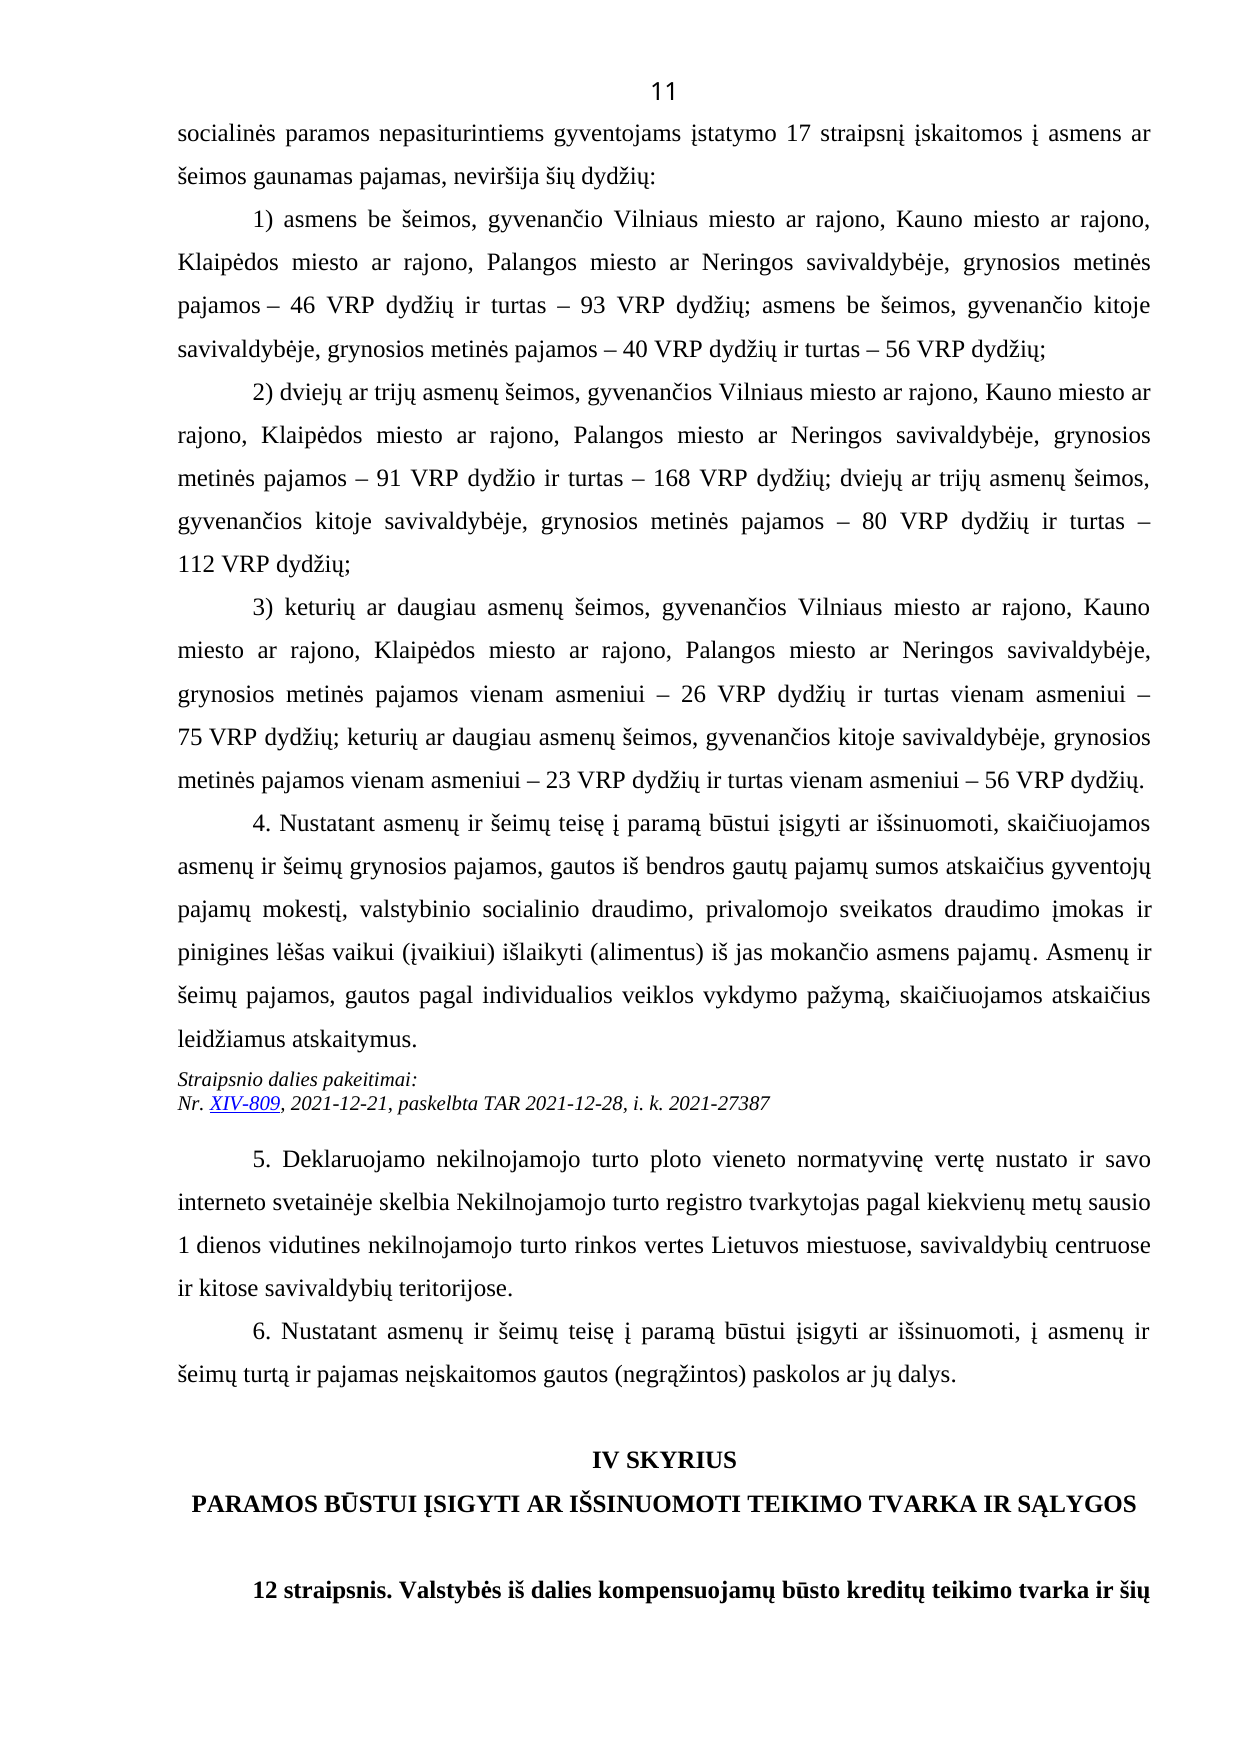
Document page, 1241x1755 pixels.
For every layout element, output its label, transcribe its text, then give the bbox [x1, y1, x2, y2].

text 5. Deklaruojamo nekilnojamojo turto ploto vieneto normatyvinę vertę nustato ir savo interneto svetainėje skelbia Nekilnojamojo turto registro tvarkytojas pagal kiekvienų metų sausio 1 dienos vidutines nekilnojamojo turto rinkos vertes Lietuvos miestuose, savivaldybių centruose ir kitose savivaldybių teritorijose. [177, 1144, 1152, 1302]
text 2) dviejų ar trijų asmenų šeimos, gyvenančios Vilniaus miesto ar rajono, Kauno miesto ar rajono, Klaipėdos miesto ar rajono, Palangos miesto ar Neringos savivaldybėje, grynosios metinės pajamos – 91 VRP dydžio ir turtas – 168 VRP dydžių; dviejų ar trijų asmenų šeimos, gyvenančios kitoje savivaldybėje, grynosios metinės pajamos – 80 VRP dydžių ir turtas – 112 VRP dydžių; [177, 377, 1152, 578]
text 3) keturių ar daugiau asmenų šeimos, gyvenančios Vilniaus miesto ar rajono, Kauno miesto ar rajono, Klaipėdos miesto ar rajono, Palangos miesto ar Neringos savivaldybėje, grynosios metinės pajamos vienam asmeniui – 26 VRP dydžių ir turtas vienam asmeniui – 75 VRP dydžių; keturių ar daugiau asmenų šeimos, gyvenančios kitoje savivaldybėje, grynosios metinės pajamos vienam asmeniui – 23 VRP dydžių ir turtas vienam asmeniui – 56 VRP dydžių. [177, 592, 1152, 794]
text Nr. XIV-809, 2021-12-21, paskelbta TAR 2021-12-28, i. k. 2021-27387 [177, 1091, 1152, 1115]
text socialinės paramos nepasiturintiems gyventojams įstatymo 17 straipsnį įskaitomos į asmens ar šeimos gaunamas pajamas, neviršija šių dydžių: [177, 118, 1152, 190]
text IV SKYRIUS [177, 1446, 1152, 1474]
text 1) asmens be šeimos, gyvenančio Vilniaus miesto ar rajono, Kauno miesto ar rajono, Klaipėdos miesto ar rajono, Palangos miesto ar Neringos savivaldybėje, grynosios metinės pajamos – 46 VRP dydžių ir turtas – 93 VRP dydžių; asmens be šeimos, gyvenančio kitoje savivaldybėje, grynosios metinės pajamos – 40 VRP dydžių ir turtas – 56 VRP dydžių; [177, 204, 1152, 362]
text 12 straipsnis. Valstybės iš dalies kompensuojamų būsto kreditų teikimo tvarka ir šių [252, 1575, 1152, 1604]
text 6. Nustatant asmenų ir šeimų teisę į paramą būstui įsigyti ar išsinuomoti, į asmenų ir šeimų turtą ir pajamas neįskaitomos gautos (negrąžintos) paskolos ar jų dalys. [177, 1316, 1152, 1388]
text PARAMOS BŪSTUI ĮSIGYTI AR IŠSINUOMOTI TEIKIMO TVARKA IR SĄLYGOS [177, 1489, 1152, 1517]
text 4. Nustatant asmenų ir šeimų teisę į paramą būstui įsigyti ar išsinuomoti, skaičiuojamos asmenų ir šeimų grynosios pajamos, gautos iš bendros gautų pajamų sumos atskaičius gyventojų pajamų mokestį, valstybinio socialinio draudimo, privalomojo sveikatos draudimo įmokas ir pinigines lėšas vaikui (įvaikiui) išlaikyti (alimentus) iš jas mokančio asmens pajamų. Asmenų ir šeimų pajamos, gautos pagal individualios veiklos vykdymo pažymą, skaičiuojamos atskaičius leidžiamus atskaitymus. [177, 808, 1152, 1052]
text Straipsnio dalies pakeitimai: [177, 1067, 1152, 1091]
